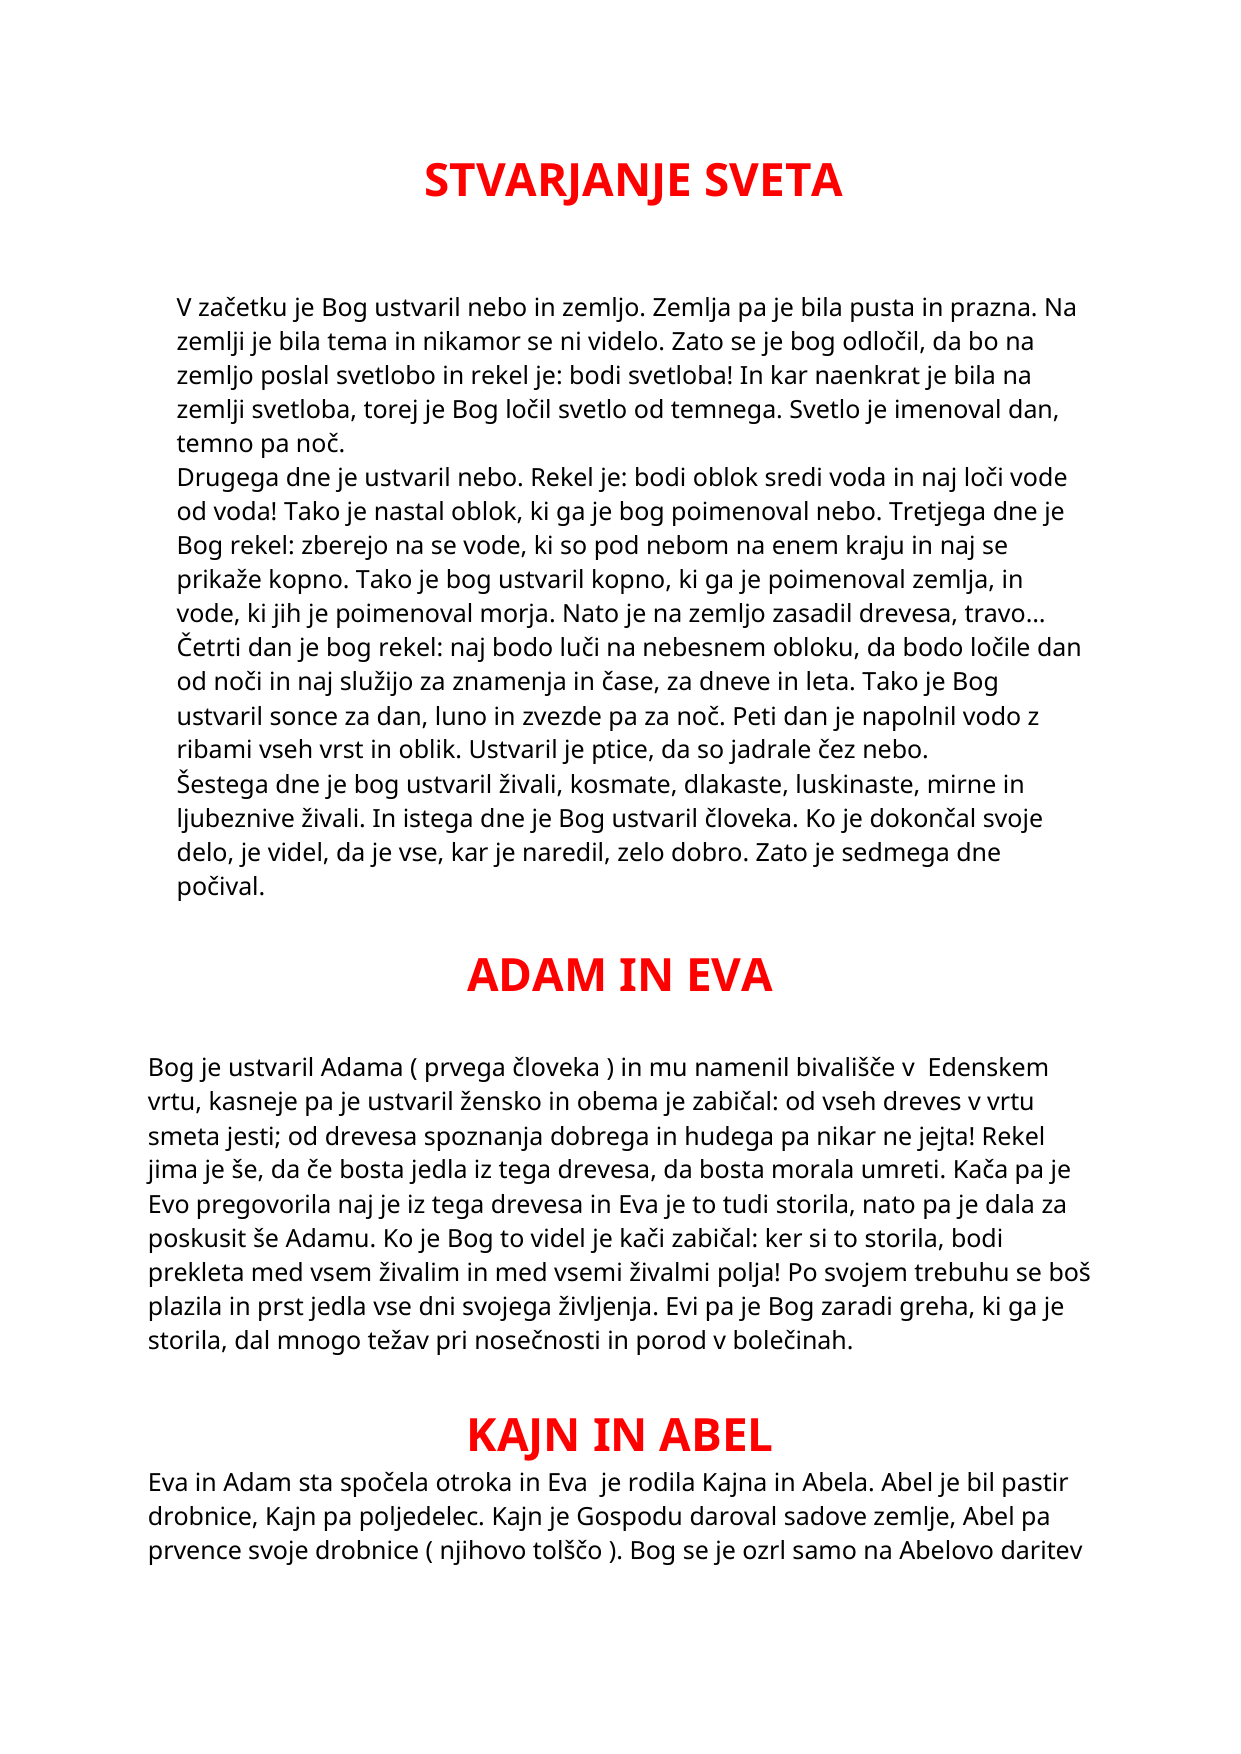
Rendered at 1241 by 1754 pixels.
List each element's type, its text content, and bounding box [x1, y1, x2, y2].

text Šestega dne je bog ustvaril živali, kosmate, dlakaste, luskinaste, mirne in ljubeznive živali. In istega dne je Bog ustvaril človeka. Ko je dokončal svoje delo, je videl, da je vse, kar je naredil, zelo dobro. Zato je sedmega dne počival. [176, 766, 1091, 902]
text STVARJANJE SVETA [176, 148, 1091, 210]
text Bog je ustvaril Adama ( prvega človeka ) in mu namenil bivališče v Edenskem vrtu, kasneje pa je ustvaril žensko in obema je zabičal: od vseh dreves v vrtu smeta jesti; od drevesa spoznanja dobrega in hudega pa nikar ne jejta! Rekel jima je še, da če bosta jedla iz tega drevesa, da bosta morala umreti. Kača pa je Evo pregovorila naj je iz tega drevesa in Eva je to tudi storila, nato pa je dala za poskusit še Adamu. Ko je Bog to videl je kači zabičal: ker si to storila, bodi prekleta med vsem živalim in med vsemi živalmi polja! Po svojem trebuhu se boš plazila in prst jedla vse dni svojega življenja. Evi pa je Bog zaradi greha, ki ga je storila, dal mnogo težav pri nosečnosti in porod v bolečinah. [148, 1050, 1093, 1357]
text KAJN IN ABEL [148, 1402, 1093, 1464]
text Drugega dne je ustvaril nebo. Rekel je: bodi oblok sredi voda in naj loči vode od voda! Tako je nastal oblok, ki ga je bog poimenoval nebo. Tretjega dne je Bog rekel: zberejo na se vode, ki so pod nebom na enem kraju in naj se prikaže kopno. Tako je bog ustvaril kopno, ki ga je poimenoval zemlja, in vode, ki jih je poimenoval morja. Nato je na zemljo zasadil drevesa, travo… Četrti dan je bog rekel: naj bodo luči na nebesnem obloku, da bodo ločile dan od noči in naj služijo za znamenja in čase, za dneve in leta. Tako je Bog ustvaril sonce za dan, luno in zvezde pa za noč. Peti dan je napolnil vodo z ribami vseh vrst in oblik. Ustvaril je ptice, da so jadrale čez nebo. [176, 460, 1091, 766]
text ADAM IN EVA [148, 942, 1093, 1004]
text Eva in Adam sta spočela otroka in Eva je rodila Kajna in Abela. Abel je bil pastir drobnice, Kajn pa poljedelec. Kajn je Gospodu daroval sadove zemlje, Abel pa prvence svoje drobnice ( njihovo tolščo ). Bog se je ozrl samo na Abelovo daritev [148, 1464, 1093, 1567]
text V začetku je Bog ustvaril nebo in zemljo. Zemlja pa je bila pusta in prazna. Na zemlji je bila tema in nikamor se ni videlo. Zato se je bog odločil, da bo na zemljo poslal svetlobo in rekel je: bodi svetloba! In kar naenkrat je bila na zemlji svetloba, torej je Bog ločil svetlo od temnega. Svetlo je imenoval dan, temno pa noč. [176, 289, 1091, 460]
